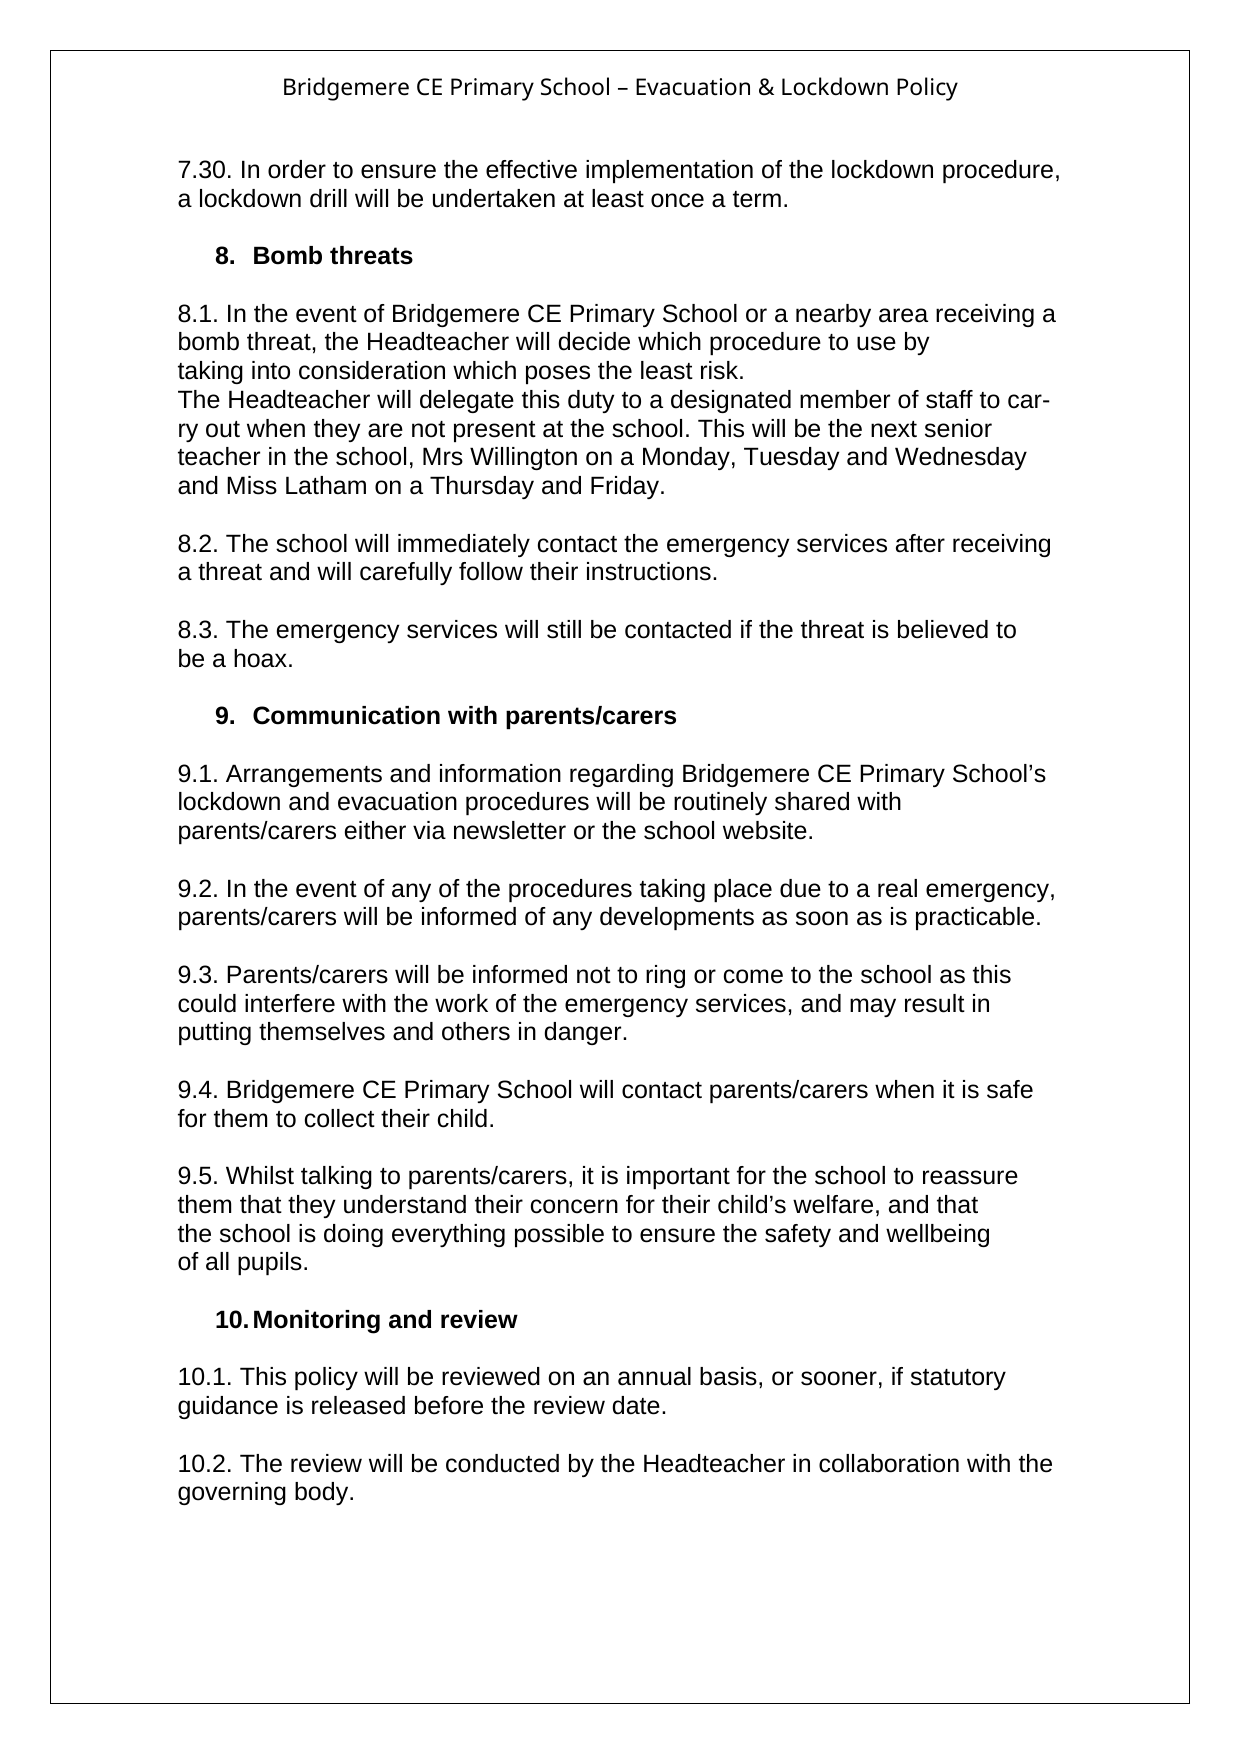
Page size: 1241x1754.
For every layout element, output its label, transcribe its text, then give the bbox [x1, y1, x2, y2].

text a threat and will carefully follow their instructions. [177, 557, 1063, 586]
text bomb threat, the Headteacher will decide which procedure to use by [177, 327, 1063, 356]
list Monitoring and review [215, 1305, 1063, 1334]
text 7.30. In order to ensure the effective implementation of the lockdown procedure, a lockdown drill will be undertaken at least once a term. [177, 155, 1063, 212]
text 10.1. This policy will be reviewed on an annual basis, or sooner, if statutory [177, 1362, 1063, 1391]
text putting themselves and others in danger. [177, 1017, 1063, 1046]
list Bomb threats [215, 241, 1063, 270]
text them that they understand their concern for their child’s welfare, and that [177, 1190, 1063, 1219]
text 9.1. Arrangements and information regarding Bridgemere CE Primary School’s lockdown and evacuation procedures will be routinely shared with parents/carers either via newsletter or the school website. [177, 759, 1063, 845]
text 10.2. The review will be conducted by the Headteacher in collaboration with the [177, 1449, 1063, 1477]
text of all pupils. [177, 1247, 1063, 1276]
text governing body. [177, 1477, 1063, 1506]
text 9.4. Bridgemere CE Primary School will contact parents/carers when it is safe for them to collect their child. [177, 1075, 1063, 1132]
text 9.2. In the event of any of the procedures taking place due to a real emergency, parents/carers will be informed of any developments as soon as is practicable. [177, 874, 1063, 931]
text taking into consideration which poses the least risk. [177, 356, 1063, 385]
text The Headteacher will delegate this duty to a designated member of staff to car-ry out when they are not present at the school. This will be the next senior teacher in the school, Mrs Willington on a Monday, Tuesday and Wednesday and Miss Latham on a Thursday and Friday. [177, 385, 1063, 500]
list Communication with parents/carers [215, 701, 1063, 730]
text 9.3. Parents/carers will be informed not to ring or come to the school as this [177, 960, 1063, 989]
text the school is doing everything possible to ensure the safety and wellbeing [177, 1219, 1063, 1247]
text guidance is released before the review date. [177, 1391, 1063, 1420]
text 8.3. The emergency services will still be contacted if the threat is believed to [177, 615, 1063, 644]
text be a hoax. [177, 644, 1063, 672]
text 9.5. Whilst talking to parents/carers, it is important for the school to reassure [177, 1161, 1063, 1190]
text could interfere with the work of the emergency services, and may result in [177, 989, 1063, 1017]
text 8.1. In the event of Bridgemere CE Primary School or a nearby area receiving a [177, 299, 1063, 327]
text 8.2. The school will immediately contact the emergency services after receiving [177, 529, 1063, 557]
